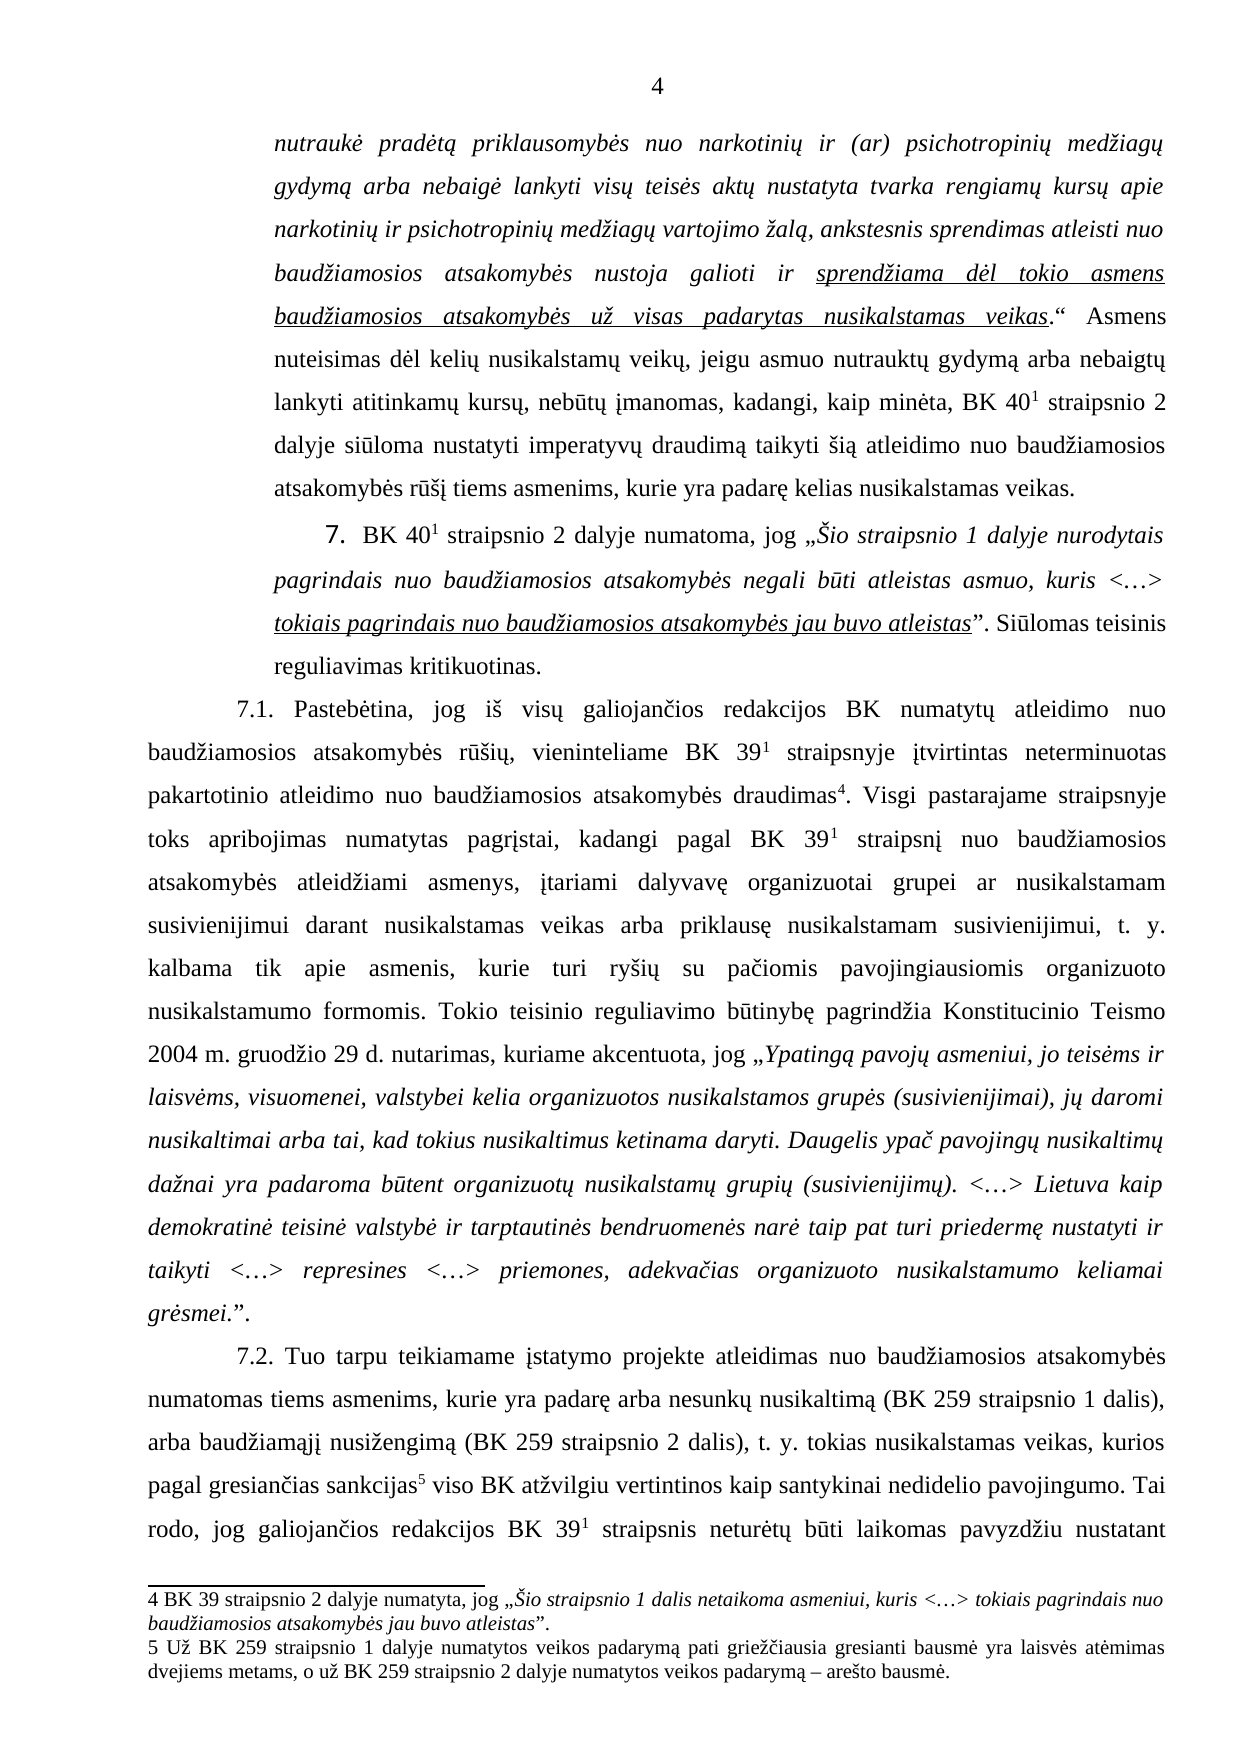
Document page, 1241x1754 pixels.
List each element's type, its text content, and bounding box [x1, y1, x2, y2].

text 7.2. Tuo tarpu teikiamame įstatymo projekte atleidimas nuo baudžiamosios atsakomybės numatomas tiems asmenims, kurie yra padarę arba nesunkų nusikaltimą (BK 259 straipsnio 1 dalis), arba baudžiamąjį nusižengimą (BK 259 straipsnio 2 dalis), t. y. tokias nusikalstamas veikas, kurios pagal gresiančias sankcijas viso BK atžvilgiu vertintinos kaip santykinai nedidelio pavojingumo. Tai rodo, jog galiojančios redakcijos BK 391 straipsnis neturėtų būti laikomas pavyzdžiu nustatant [148, 1341, 1167, 1542]
text Už BK 259 straipsnio 1 dalyje numatytos veikos padarymą pati griežčiausia gresianti bausmė yra laisvės atėmimas dvejiems metams, o už BK 259 straipsnio 2 dalyje numatytos veikos padarymą – arešto bausmė. [148, 1634, 1167, 1683]
list nutraukė pradėtą priklausomybės nuo narkotinių ir (ar) psichotropinių medžiagų gydymą arba nebaigė lankyti visų teisės aktų nustatyta tvarka rengiamų kursų apie narkotinių ir psichotropinių medžiagų vartojimo žalą, ankstesnis sprendimas atleisti nuo baudžiamosios atsakomybės nustoja galioti ir sprendžiama dėl tokio asmens baudžiamosios atsakomybės už visas padarytas nusikalstamas veikas.“ Asmens nuteisimas dėl kelių nusikalstamų veikų, jeigu asmuo nutrauktų gydymą arba nebaigtų lankyti atitinkamų kursų, nebūtų įmanomas, kadangi, kaip minėta, BK 401 straipsnio 2 dalyje siūloma nustatyti imperatyvų draudimą taikyti šią atleidimo nuo baudžiamosios atsakomybės rūšį tiems asmenims, kurie yra padarę kelias nusikalstamas veikas. [236, 128, 1167, 502]
text BK 39 straipsnio 2 dalyje numatyta, jog „Šio straipsnio 1 dalis netaikoma asmeniui, kuris <…> tokiais pagrindais nuo baudžiamosios atsakomybės jau buvo atleistas”. [148, 1586, 1167, 1634]
list BK 401 straipsnio 2 dalyje numatoma, jog „Šio straipsnio 1 dalyje nurodytais pagrindais nuo baudžiamosios atsakomybės negali būti atleistas asmuo, kuris <…> tokiais pagrindais nuo baudžiamosios atsakomybės jau buvo atleistas”. Siūlomas teisinis reguliavimas kritikuotinas. [236, 516, 1167, 680]
text 7.1. Pastebėtina, jog iš visų galiojančios redakcijos BK numatytų atleidimo nuo baudžiamosios atsakomybės rūšių, vieninteliame BK 391 straipsnyje įtvirtintas neterminuotas pakartotinio atleidimo nuo baudžiamosios atsakomybės draudimas. Visgi pastarajame straipsnyje toks apribojimas numatytas pagrįstai, kadangi pagal BK 391 straipsnį nuo baudžiamosios atsakomybės atleidžiami asmenys, įtariami dalyvavę organizuotai grupei ar nusikalstamam susivienijimui darant nusikalstamas veikas arba priklausę nusikalstamam susivienijimui, t. y. kalbama tik apie asmenis, kurie turi ryšių su pačiomis pavojingiausiomis organizuoto nusikalstamumo formomis. Tokio teisinio reguliavimo būtinybę pagrindžia Konstitucinio Teismo 2004 m. gruodžio 29 d. nutarimas, kuriame akcentuota, jog „Ypatingą pavojų asmeniui, jo teisėms ir laisvėms, visuomenei, valstybei kelia organizuotos nusikalstamos grupės (susivienijimai), jų daromi nusikaltimai arba tai, kad tokius nusikaltimus ketinama daryti. Daugelis ypač pavojingų nusikaltimų dažnai yra padaroma būtent organizuotų nusikalstamų grupių (susivienijimų). <…> Lietuva kaip demokratinė teisinė valstybė ir tarptautinės bendruomenės narė taip pat turi priedermę nustatyti ir taikyti <…> represines <…> priemones, adekvačias organizuoto nusikalstamumo keliamai grėsmei.”. [148, 694, 1167, 1327]
